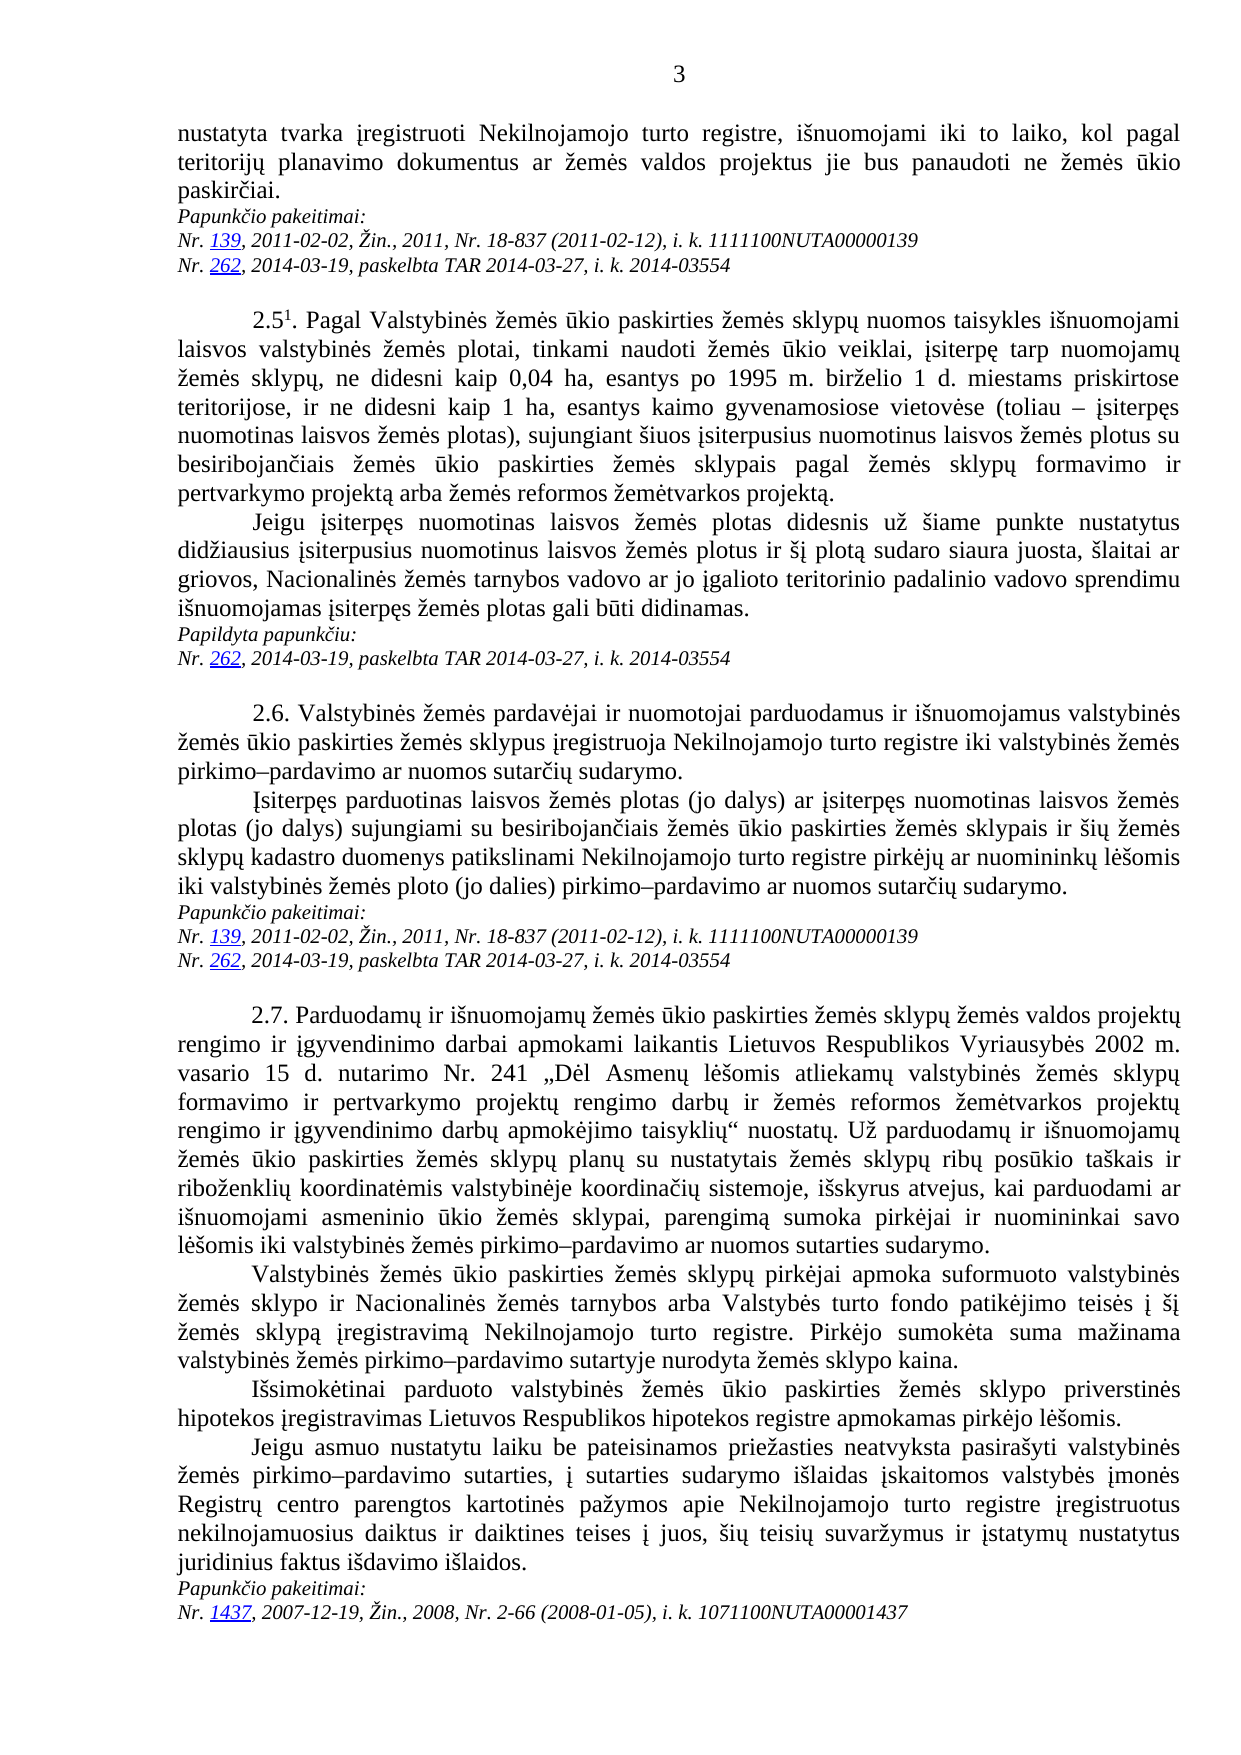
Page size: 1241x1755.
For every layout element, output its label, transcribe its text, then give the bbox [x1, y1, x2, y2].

text nustatyta tvarka įregistruoti Nekilnojamojo turto registre, išnuomojami iki to laiko, kol pagal teritorijų planavimo dokumentus ar žemės valdos projektus jie bus panaudoti ne žemės ūkio paskirčiai. [177, 118, 1181, 204]
text Nr. 139, 2011-02-02, Žin., 2011, Nr. 18-837 (2011-02-12), i. k. 1111100NUTA00000139 [177, 924, 1181, 948]
text Nr. 139, 2011-02-02, Žin., 2011, Nr. 18-837 (2011-02-12), i. k. 1111100NUTA00000139 [177, 228, 1181, 252]
text Papunkčio pakeitimai: [177, 1576, 1181, 1600]
text 2.6. Valstybinės žemės pardavėjai ir nuomotojai parduodamus ir išnuomojamus valstybinės žemės ūkio paskirties žemės sklypus įregistruoja Nekilnojamojo turto registre iki valstybinės žemės pirkimo–pardavimo ar nuomos sutarčių sudarymo. [177, 698, 1181, 785]
text Papunkčio pakeitimai: [177, 900, 1181, 924]
text Jeigu įsiterpęs nuomotinas laisvos žemės plotas didesnis už šiame punkte nustatytus didžiausius įsiterpusius nuomotinus laisvos žemės plotus ir šį plotą sudaro siaura juosta, šlaitai ar griovos, Nacionalinės žemės tarnybos vadovo ar jo įgalioto teritorinio padalinio vadovo sprendimu išnuomojamas įsiterpęs žemės plotas gali būti didinamas. [177, 507, 1181, 622]
text Išsimokėtinai parduoto valstybinės žemės ūkio paskirties žemės sklypo priverstinės hipotekos įregistravimas Lietuvos Respublikos hipotekos registre apmokamas pirkėjo lėšomis. [177, 1374, 1181, 1432]
text Papunkčio pakeitimai: [177, 204, 1181, 228]
text Nr. 262, 2014-03-19, paskelbta TAR 2014-03-27, i. k. 2014-03554 [177, 646, 1181, 670]
text Nr. 262, 2014-03-19, paskelbta TAR 2014-03-27, i. k. 2014-03554 [177, 948, 1181, 972]
text Valstybinės žemės ūkio paskirties žemės sklypų pirkėjai apmoka suformuoto valstybinės žemės sklypo ir Nacionalinės žemės tarnybos arba Valstybės turto fondo patikėjimo teisės į šį žemės sklypą įregistravimą Nekilnojamojo turto registre. Pirkėjo sumokėta suma mažinama valstybinės žemės pirkimo–pardavimo sutartyje nurodyta žemės sklypo kaina. [177, 1259, 1181, 1374]
text Jeigu asmuo nustatytu laiku be pateisinamos priežasties neatvyksta pasirašyti valstybinės žemės pirkimo–pardavimo sutarties, į sutarties sudarymo išlaidas įskaitomos valstybės įmonės Registrų centro parengtos kartotinės pažymos apie Nekilnojamojo turto registre įregistruotus nekilnojamuosius daiktus ir daiktines teises į juos, šių teisių suvaržymus ir įstatymų nustatytus juridinius faktus išdavimo išlaidos. [177, 1432, 1181, 1576]
text 2.7. Parduodamų ir išnuomojamų žemės ūkio paskirties žemės sklypų žemės valdos projektų rengimo ir įgyvendinimo darbai apmokami laikantis Lietuvos Respublikos Vyriausybės 2002 m. vasario 15 d. nutarimo Nr. 241 „Dėl Asmenų lėšomis atliekamų valstybinės žemės sklypų formavimo ir pertvarkymo projektų rengimo darbų ir žemės reformos žemėtvarkos projektų rengimo ir įgyvendinimo darbų apmokėjimo taisyklių“ nuostatų. Už parduodamų ir išnuomojamų žemės ūkio paskirties žemės sklypų planų su nustatytais žemės sklypų ribų posūkio taškais ir riboženklių koordinatėmis valstybinėje koordinačių sistemoje, išskyrus atvejus, kai parduodami ar išnuomojami asmeninio ūkio žemės sklypai, parengimą sumoka pirkėjai ir nuomininkai savo lėšomis iki valstybinės žemės pirkimo–pardavimo ar nuomos sutarties sudarymo. [177, 1001, 1181, 1259]
text Nr. 262, 2014-03-19, paskelbta TAR 2014-03-27, i. k. 2014-03554 [177, 252, 1181, 277]
text 2.51. Pagal Valstybinės žemės ūkio paskirties žemės sklypų nuomos taisykles išnuomojami laisvos valstybinės žemės plotai, tinkami naudoti žemės ūkio veiklai, įsiterpę tarp nuomojamų žemės sklypų, ne didesni kaip 0,04 ha, esantys po 1995 m. birželio 1 d. miestams priskirtose teritorijose, ir ne didesni kaip 1 ha, esantys kaimo gyvenamosiose vietovėse (toliau – įsiterpęs nuomotinas laisvos žemės plotas), sujungiant šiuos įsiterpusius nuomotinus laisvos žemės plotus su besiribojančiais žemės ūkio paskirties žemės sklypais pagal žemės sklypų formavimo ir pertvarkymo projektą arba žemės reformos žemėtvarkos projektą. [177, 305, 1181, 507]
text Įsiterpęs parduotinas laisvos žemės plotas (jo dalys) ar įsiterpęs nuomotinas laisvos žemės plotas (jo dalys) sujungiami su besiribojančiais žemės ūkio paskirties žemės sklypais ir šių žemės sklypų kadastro duomenys patikslinami Nekilnojamojo turto registre pirkėjų ar nuomininkų lėšomis iki valstybinės žemės ploto (jo dalies) pirkimo–pardavimo ar nuomos sutarčių sudarymo. [177, 785, 1181, 900]
text Nr. 1437, 2007-12-19, Žin., 2008, Nr. 2-66 (2008-01-05), i. k. 1071100NUTA00001437 [177, 1600, 1181, 1624]
text Papildyta papunkčiu: [177, 622, 1181, 646]
